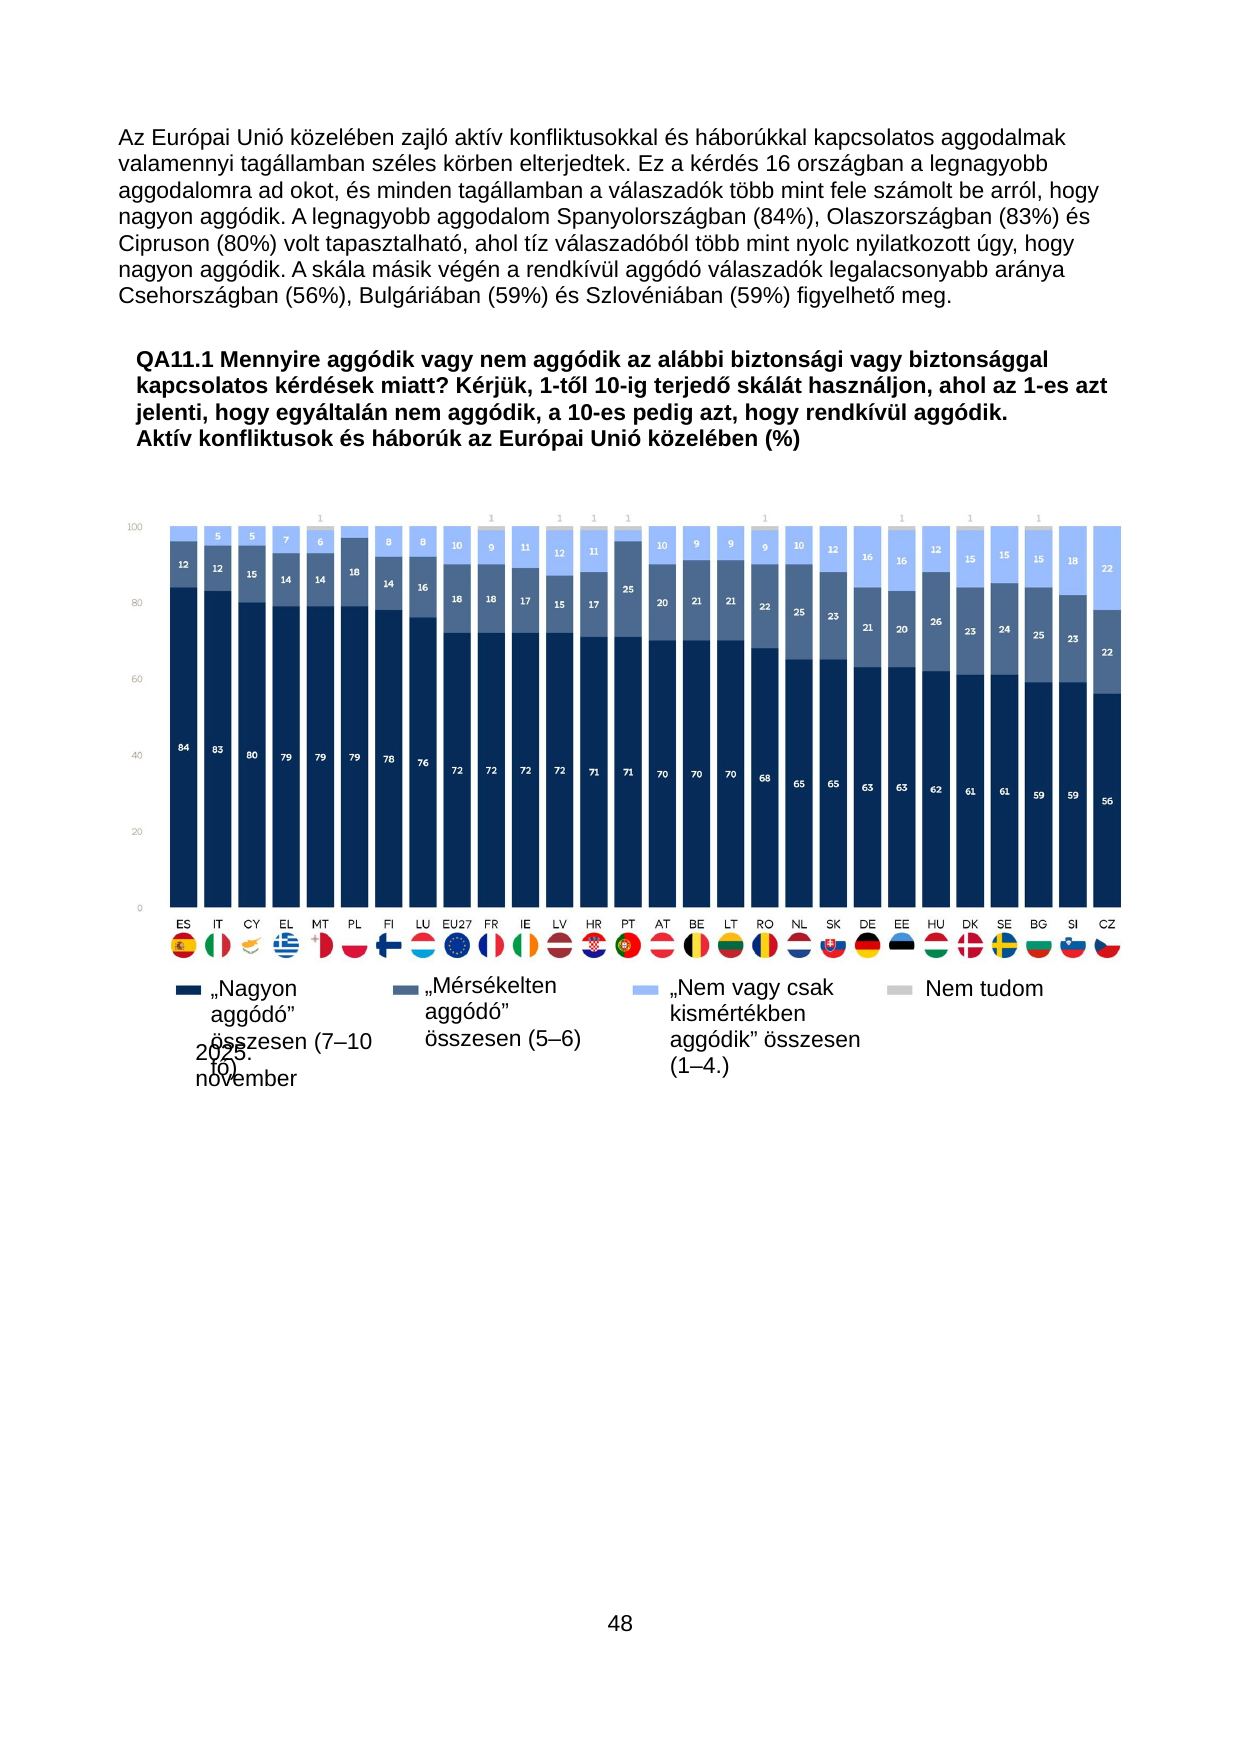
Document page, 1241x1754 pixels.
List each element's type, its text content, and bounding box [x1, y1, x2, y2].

picture [759, 984, 765, 994]
text Az Európai Unió közelében zajló aktív konfliktusokkal és háborúkkal kapcsolatos aggodalmak valamennyi tagállamban széles körben elterjedtek. Ez a kérdés 16 országban a legnagyobb aggodalomra ad okot, és minden tagállamban a válaszadók több mint fele számolt be arról, hogy nagyon aggódik. A legnagyobb aggodalom Spanyolországban (84%), Olaszországban (83%) és Cipruson (80%) volt tapasztalható, ahol tíz válaszadóból több mint nyolc nyilatkozott úgy, hogy nagyon aggódik. A skála másik végén a rendkívül aggódó válaszadók legalacsonyabb aránya Csehországban (56%), Bulgáriában (59%) és Szlovéniában (59%) figyelhető meg. [118, 124, 1122, 308]
picture [118, 503, 1127, 969]
picture [168, 976, 917, 998]
picture [250, 985, 256, 995]
